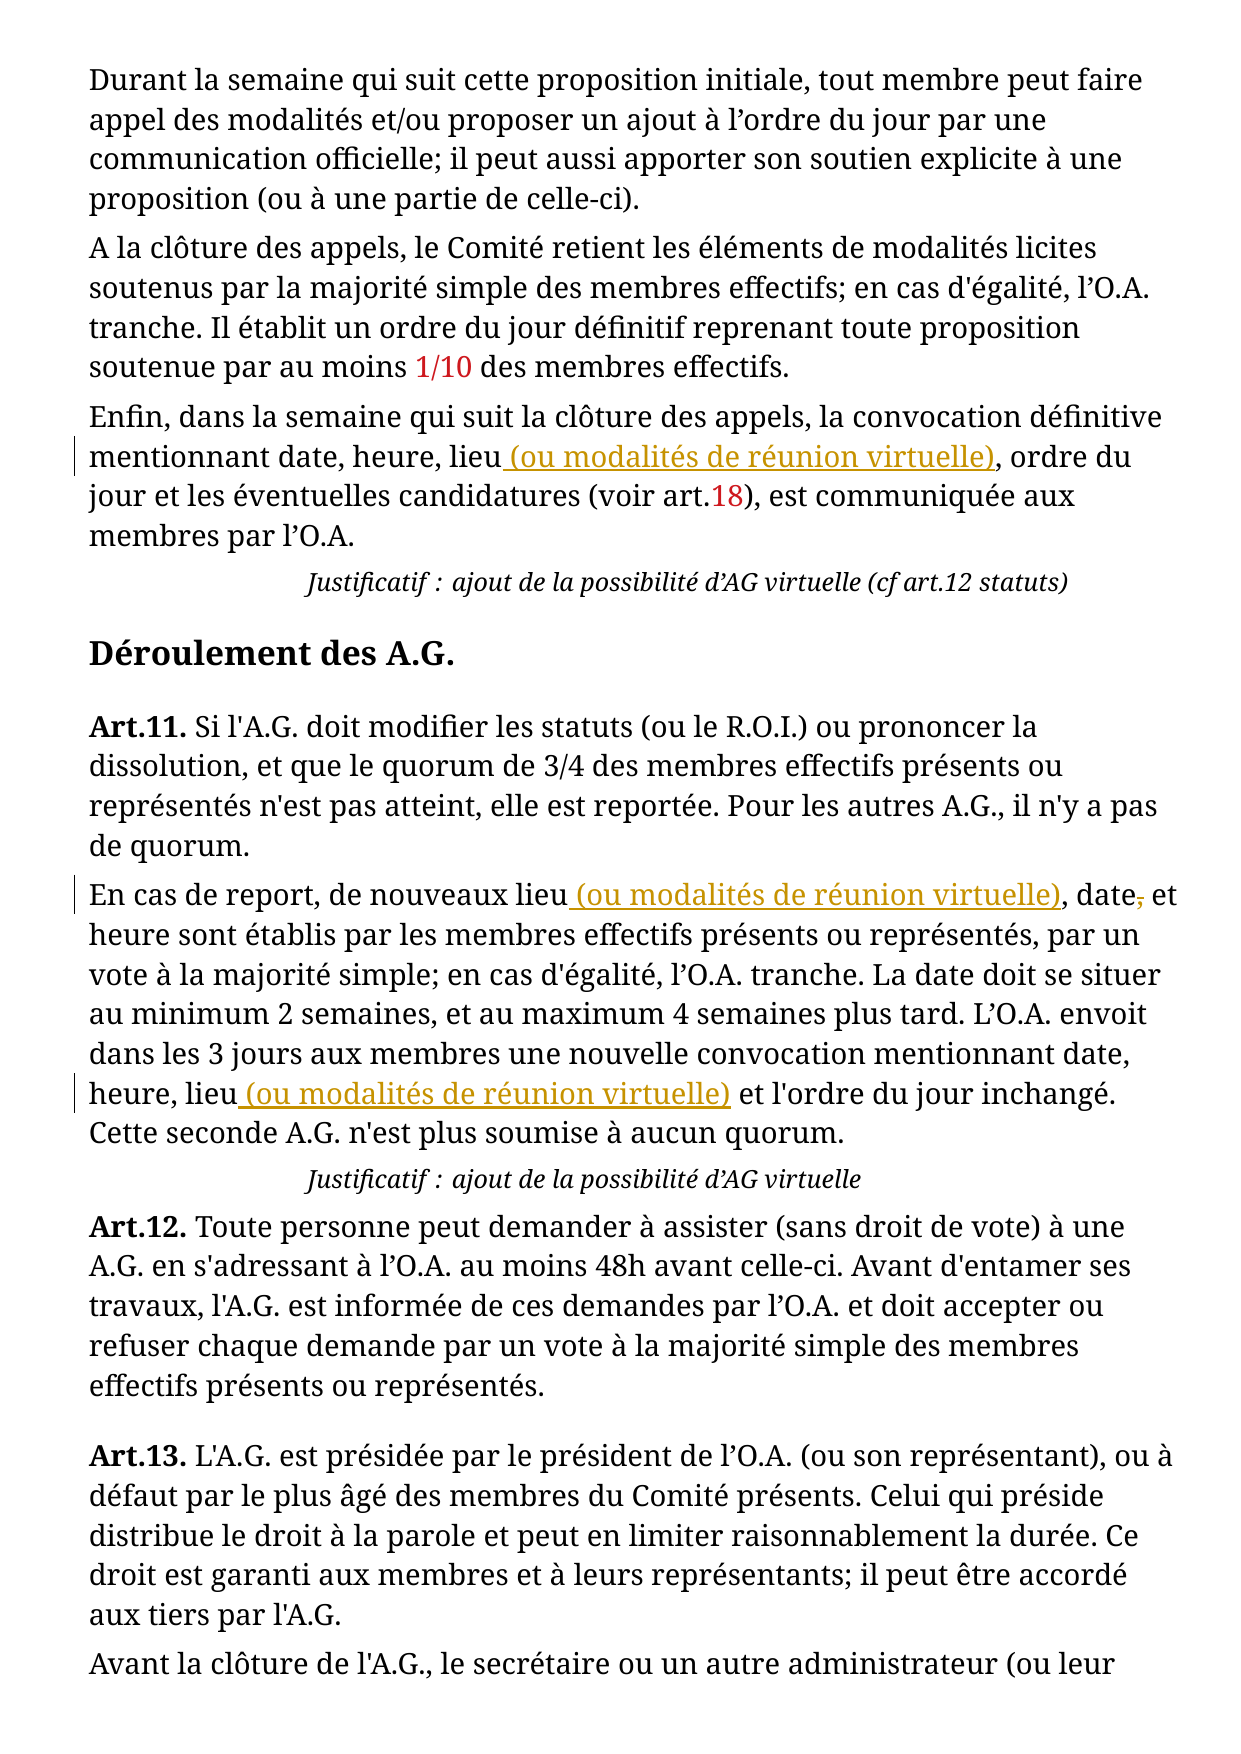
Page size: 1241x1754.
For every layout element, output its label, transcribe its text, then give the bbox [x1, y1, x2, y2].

text Avant la clôture de l'A.G., le secrétaire ou un autre administrateur (ou leur [88, 1644, 1181, 1683]
text Art.11. Si l'A.G. doit modifier les statuts (ou le R.O.I.) ou prononcer la dissolution, et que le quorum de 3/4 des membres effectifs présents ou représentés n'est pas atteint, elle est reportée. Pour les autres A.G., il n'y a pas de quorum. [88, 706, 1181, 865]
text En cas de report, de nouveaux lieu (ou modalités de réunion virtuelle), date et heure sont établis par les membres effectifs présents ou représentés, par un vote à la majorité simple; en cas d'égalité, l’O.A. tranche. La date doit se situer au minimum 2 semaines, et au maximum 4 semaines plus tard. L’O.A. envoit dans les 3 jours aux membres une nouvelle convocation mentionnant date, heure, lieu (ou modalités de réunion virtuelle) et l'ordre du jour inchangé. Cette seconde A.G. n'est plus soumise à aucun quorum. [88, 874, 1181, 1152]
text Justificatif : ajout de la possibilité d’AG virtuelle [307, 1162, 1181, 1196]
text Durant la semaine qui suit cette proposition initiale, tout membre peut faire appel des modalités et/ou proposer un ajout à l’ordre du jour par une communication officielle; il peut aussi apporter son soutien explicite à une proposition (ou à une partie de celle-ci). [88, 59, 1181, 218]
text Art.13. L'A.G. est présidée par le président de l’O.A. (ou son représentant), ou à défaut par le plus âgé des membres du Comité présents. Celui qui préside distribue le droit à la parole et peut en limiter raisonnablement la durée. Ce droit est garanti aux membres et à leurs représentants; il peut être accordé aux tiers par l'A.G. [88, 1435, 1181, 1634]
text A la clôture des appels, le Comité retient les éléments de modalités licites soutenus par la majorité simple des membres effectifs; en cas d'égalité, l’O.A. tranche. Il établit un ordre du jour définitif reprenant toute proposition soutenue par au moins 1/10 des membres effectifs. [88, 228, 1181, 386]
text Enfin, dans la semaine qui suit la clôture des appels, la convocation définitive mentionnant date, heure, lieu (ou modalités de réunion virtuelle), ordre du jour et les éventuelles candidatures (voir art.18), est communiquée aux membres par l’O.A. [88, 396, 1181, 555]
text Art.12. Toute personne peut demander à assister (sans droit de vote) à une A.G. en s'adressant à l’O.A. au moins 48h avant celle-ci. Avant d'entamer ses travaux, l'A.G. est informée de ces demandes par l’O.A. et doit accepter ou refuser chaque demande par un vote à la majorité simple des membres effectifs présents ou représentés. [88, 1206, 1181, 1404]
text Déroulement des A.G. [88, 630, 1181, 675]
text Justificatif : ajout de la possibilité d’AG virtuelle (cf art.12 statuts) [307, 565, 1181, 599]
